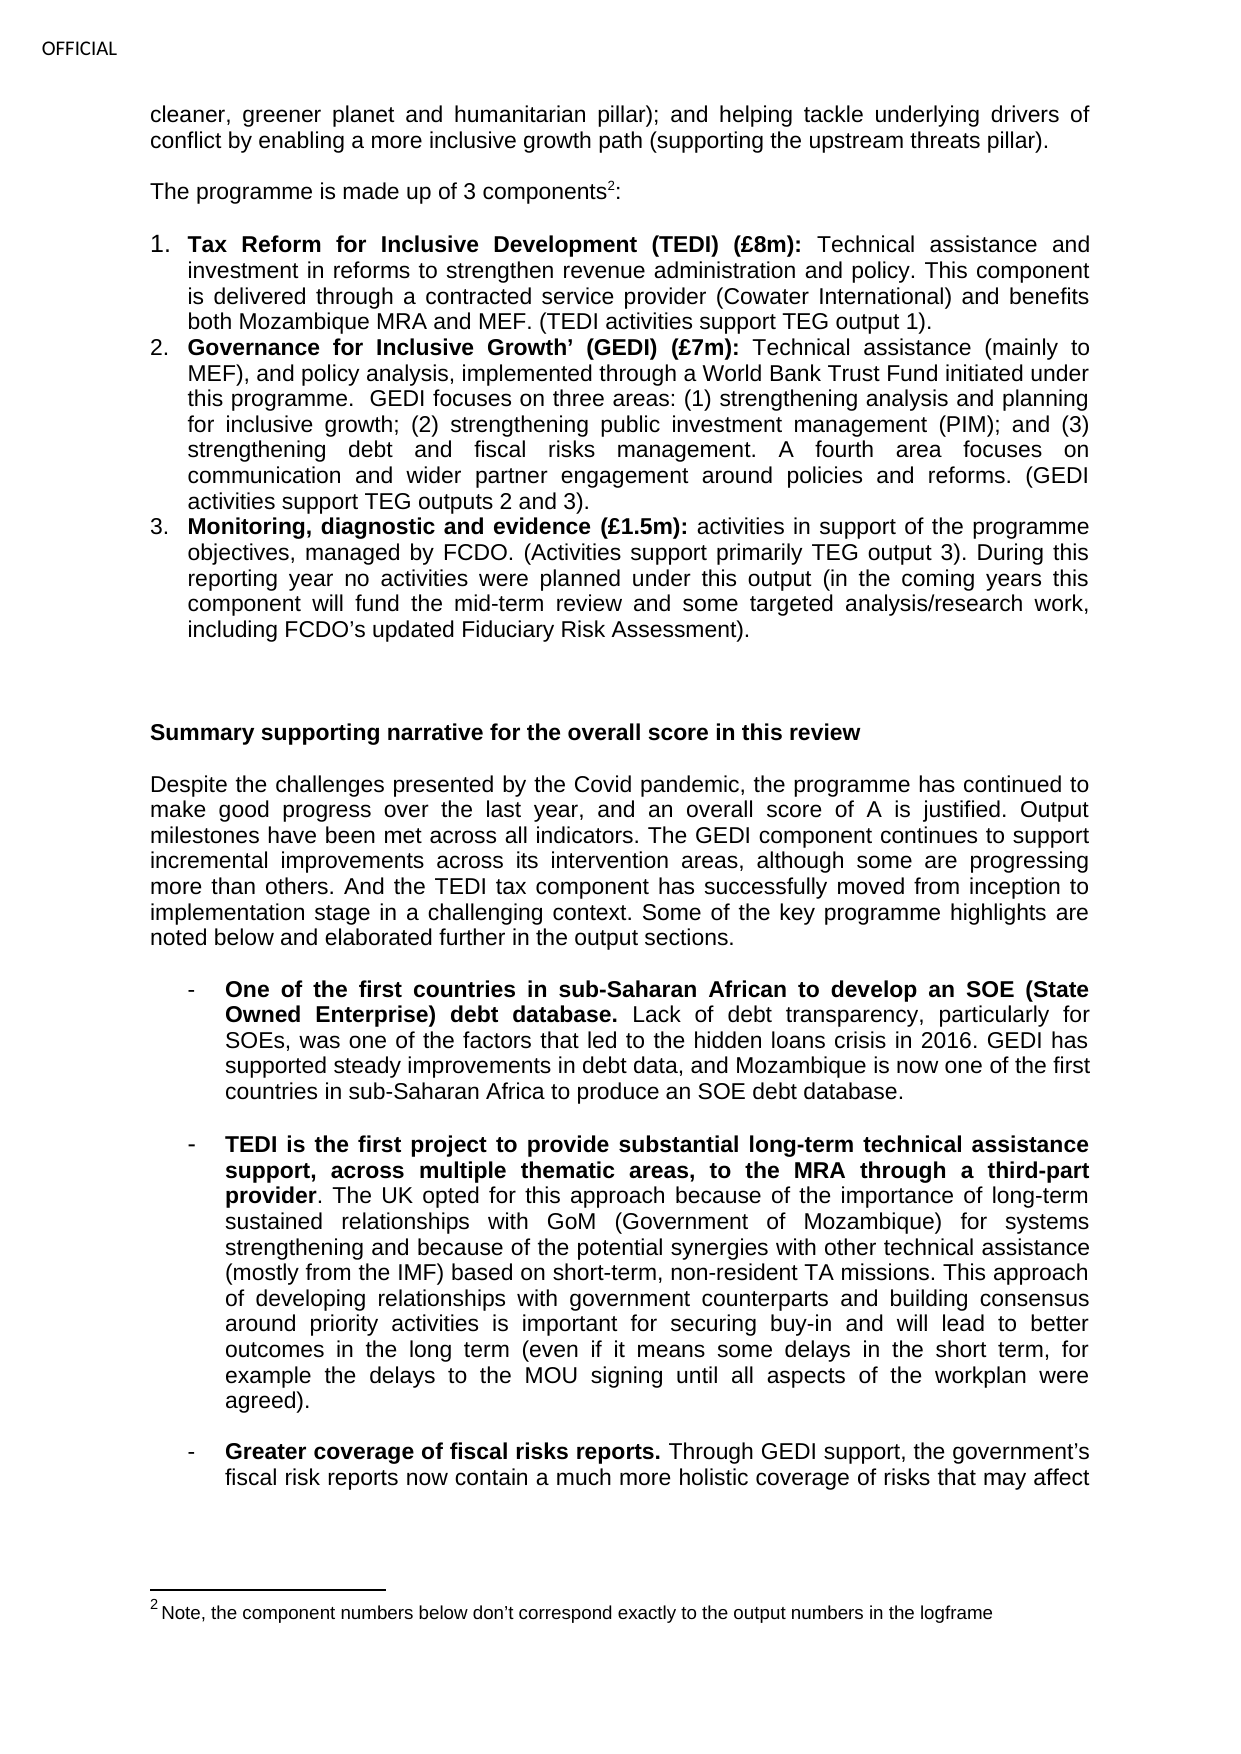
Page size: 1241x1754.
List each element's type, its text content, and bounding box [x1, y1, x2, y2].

list Greater coverage of fiscal risks reports. Through GEDI support, the government’s fiscal risk reports now contain a much more holistic coverage of risks that may affect [187, 1439, 1090, 1516]
list Governance for Inclusive Growth’ (GEDI) (£7m): Technical assistance (mainly to MEF), and policy analysis, implemented through a World Bank Trust Fund initiated under this programme. GEDI focuses on three areas: (1) strengthening analysis and planning for inclusive growth; (2) strengthening public investment management (PIM); and (3) strengthening debt and fiscal risks management. A fourth area focuses on communication and wider partner engagement around policies and reforms. (GEDI activities support TEG outputs 2 and 3). [150, 334, 1090, 514]
text Note, the component numbers below don’t correspond exactly to the output numbers in the logframe [150, 1596, 1090, 1624]
list Tax Reform for Inclusive Development (TEDI) (£8m): Technical assistance and investment in reforms to strengthen revenue administration and policy. This component is delivered through a contracted service provider (Cowater International) and benefits both Mozambique MRA and MEF. (TEDI activities support TEG output 1). [150, 230, 1090, 334]
text The programme is made up of 3 components: [150, 178, 1090, 204]
list One of the first countries in sub-Saharan African to develop an SOE (State Owned Enterprise) debt database. Lack of debt transparency, particularly for SOEs, was one of the factors that led to the hidden loans crisis in 2016. GEDI has supported steady improvements in debt data, and Mozambique is now one of the first countries in sub-Saharan Africa to produce an SOE debt database. [187, 976, 1090, 1104]
list Monitoring, diagnostic and evidence (£1.5m): activities in support of the programme objectives, managed by FCDO. (Activities support primarily TEG output 3). During this reporting year no activities were planned under this output (in the coming years this component will fund the mid-term review and some targeted analysis/research work, including FCDO’s updated Fiduciary Risk Assessment). [150, 514, 1090, 642]
list TEDI is the first project to provide substantial long-term technical assistance support, across multiple thematic areas, to the MRA through a third-part provider. The UK opted for this approach because of the importance of long-term sustained relationships with GoM (Government of Mozambique) for systems strengthening and because of the potential synergies with other technical assistance (mostly from the IMF) based on short-term, non-resident TA missions. This approach of developing relationships with government counterparts and building consensus around priority activities is important for securing buy-in and will lead to better outcomes in the long term (even if it means some delays in the short term, for example the delays to the MOU signing until all aspects of the workplan were agreed). [187, 1129, 1090, 1414]
text cleaner, greener planet and humanitarian pillar); and helping tackle underlying drivers of conflict by enabling a more inclusive growth path (supporting the upstream threats pillar). [150, 102, 1090, 153]
text Summary supporting narrative for the overall score in this review [150, 720, 1090, 746]
text Despite the challenges presented by the Covid pandemic, the programme has continued to make good progress over the last year, and an overall score of A is justified. Output milestones have been met across all indicators. The GEDI component continues to support incremental improvements across its intervention areas, although some are progressing more than others. And the TEDI tax component has successfully moved from inception to implementation stage in a challenging context. Some of the key programme highlights are noted below and elaborated further in the output sections. [150, 771, 1090, 951]
